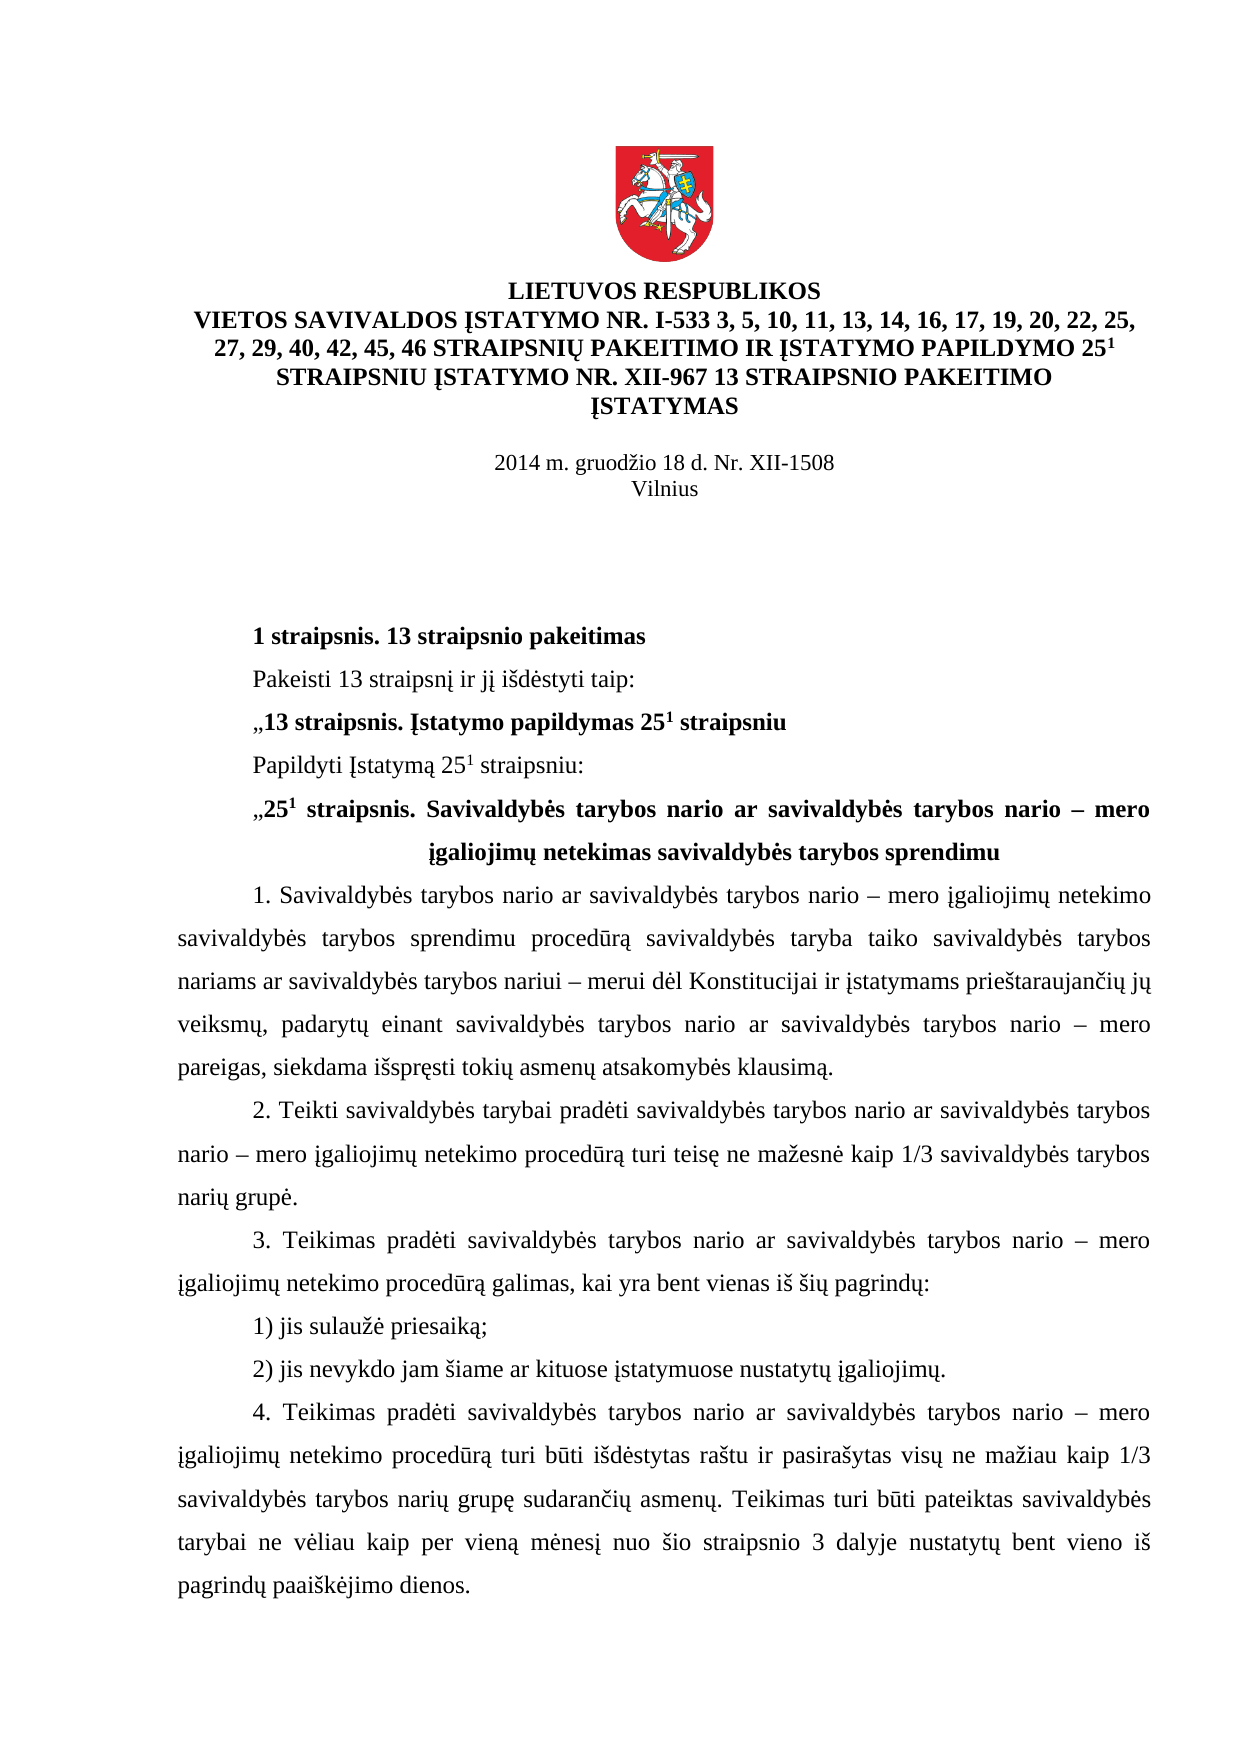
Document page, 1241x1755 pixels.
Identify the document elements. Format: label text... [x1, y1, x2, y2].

text LIETUVOS RESPUBLIKOS [177, 276, 1152, 305]
text Vilnius [177, 475, 1152, 501]
text 2014 m. gruodžio 18 d. Nr. XII-1508 [177, 448, 1152, 475]
text 2) jis nevykdo jam šiame ar kituose įstatymuose nustatytų įgaliojimų. [177, 1354, 1152, 1383]
text 1. Savivaldybės tarybos nario ar savivaldybės tarybos nario – mero įgaliojimų netekimo savivaldybės tarybos sprendimu procedūrą savivaldybės taryba taiko savivaldybės tarybos nariams ar savivaldybės tarybos nariui – merui dėl Konstitucijai ir įstatymams prieštaraujančių jų veiksmų, padarytų einant savivaldybės tarybos nario ar savivaldybės tarybos nario – mero pareigas, siekdama išspręsti tokių asmenų atsakomybės klausimą. [177, 880, 1152, 1081]
text 1) jis sulaužė priesaiką; [177, 1311, 1152, 1340]
text 2. Teikti savivaldybės tarybai pradėti savivaldybės tarybos nario ar savivaldybės tarybos nario – mero įgaliojimų netekimo procedūrą turi teisę ne mažesnė kaip 1/3 savivaldybės tarybos narių grupė. [177, 1096, 1152, 1211]
text „251 straipsnis. Savivaldybės tarybos nario ar savivaldybės tarybos nario – mero įgaliojimų netekimas savivaldybės tarybos sprendimu [252, 794, 1152, 866]
text ĮSTATYMAS [177, 391, 1152, 420]
text Papildyti Įstatymą 251 straipsniu: [177, 751, 1152, 779]
text 3. Teikimas pradėti savivaldybės tarybos nario ar savivaldybės tarybos nario – mero įgaliojimų netekimo procedūrą galimas, kai yra bent vienas iš šių pagrindų: [177, 1225, 1152, 1297]
text VIETOS SAVIVALDOS ĮSTATYMO NR. I-533 3, 5, 10, 11, 13, 14, 16, 17, 19, 20, 22, 25, 27, 29, 40, 42, 45, 46 STRAIPSNIŲ PAKEITIMO IR ĮSTATYMO PAPILDYMO 251 STRAIPSNIU ĮSTATYMO NR. XII-967 13 STRAIPSNIO PAKEITIMO [177, 305, 1152, 391]
text „13 straipsnis. Įstatymo papildymas 251 straipsniu [177, 707, 1152, 736]
text Pakeisti 13 straipsnį ir jį išdėstyti taip: [177, 664, 1152, 693]
text 4. Teikimas pradėti savivaldybės tarybos nario ar savivaldybės tarybos nario – mero įgaliojimų netekimo procedūrą turi būti išdėstytas raštu ir pasirašytas visų ne mažiau kaip 1/3 savivaldybės tarybos narių grupę sudarančių asmenų. Teikimas turi būti pateiktas savivaldybės tarybai ne vėliau kaip per vieną mėnesį nuo šio straipsnio 3 dalyje nustatytų bent vieno iš pagrindų paaiškėjimo dienos. [177, 1397, 1152, 1599]
text 1 straipsnis. 13 straipsnio pakeitimas [177, 621, 1152, 650]
